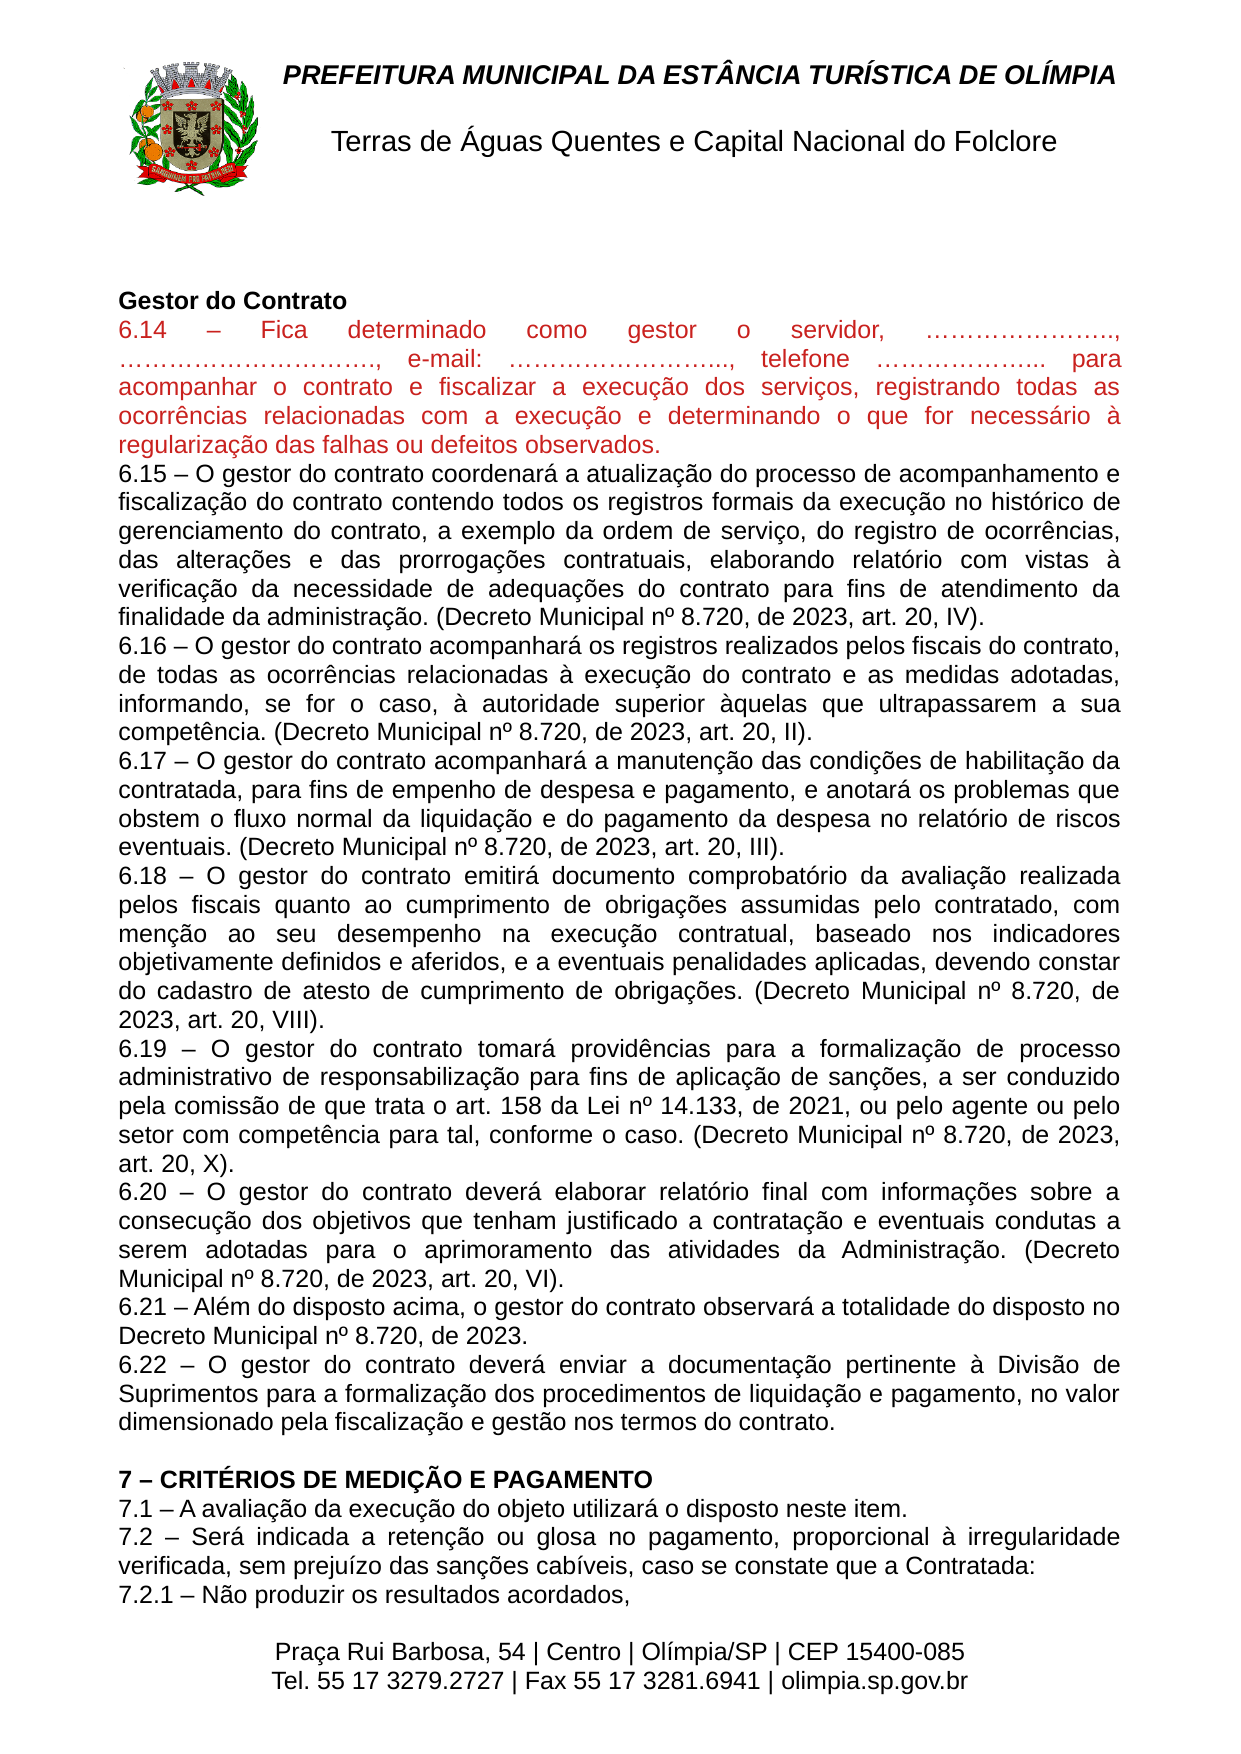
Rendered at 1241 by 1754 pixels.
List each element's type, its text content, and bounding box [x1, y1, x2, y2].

list 6.18 – O gestor do contrato emitirá documento comprobatório da avaliação realizada pelos fiscais quanto ao cumprimento de obrigações assumidas pelo contratado, com menção ao seu desempenho na execução contratual, baseado nos indicadores objetivamente definidos e aferidos, e a eventuais penalidades aplicadas, devendo constar do cadastro de atesto de cumprimento de obrigações. (Decreto Municipal nº 8.720, de 2023, art. 20, VIII). [118, 861, 1122, 1033]
list 6.16 – O gestor do contrato acompanhará os registros realizados pelos fiscais do contrato, de todas as ocorrências relacionadas à execução do contrato e as medidas adotadas, informando, se for o caso, à autoridade superior àquelas que ultrapassarem a sua competência. (Decreto Municipal nº 8.720, de 2023, art. 20, II). [118, 631, 1122, 746]
list 7 – CRITÉRIOS DE MEDIÇÃO E PAGAMENTO [118, 1465, 1122, 1493]
list 6.22 – O gestor do contrato deverá enviar a documentação pertinente à Divisão de Suprimentos para a formalização dos procedimentos de liquidação e pagamento, no valor dimensionado pela fiscalização e gestão nos termos do contrato. [118, 1350, 1122, 1436]
list 6.17 – O gestor do contrato acompanhará a manutenção das condições de habilitação da contratada, para fins de empenho de despesa e pagamento, e anotará os problemas que obstem o fluxo normal da liquidação e do pagamento da despesa no relatório de riscos eventuais. (Decreto Municipal nº 8.720, de 2023, art. 20, III). [118, 746, 1122, 861]
list 7.2 – Será indicada a retenção ou glosa no pagamento, proporcional à irregularidade verificada, sem prejuízo das sanções cabíveis, caso se constate que a Contratada: [118, 1522, 1122, 1580]
list 6.14 – Fica determinado como gestor o servidor, ………………….., …………………………., e-mail: ……………………..., telefone ………………... para acompanhar o contrato e fiscalizar a execução dos serviços, registrando todas as ocorrências relacionadas com a execução e determinando o que for necessário à regularização das falhas ou defeitos observados. [118, 315, 1122, 458]
picture [121, 59, 267, 200]
list 7.2.1 – Não produzir os resultados acordados, [118, 1580, 1122, 1608]
subtitle Gestor do Contrato [118, 286, 1122, 315]
list 6.15 – O gestor do contrato coordenará a atualização do processo de acompanhamento e fiscalização do contrato contendo todos os registros formais da execução no histórico de gerenciamento do contrato, a exemplo da ordem de serviço, do registro de ocorrências, das alterações e das prorrogações contratuais, elaborando relatório com vistas à verificação da necessidade de adequações do contrato para fins de atendimento da finalidade da administração. (Decreto Municipal nº 8.720, de 2023, art. 20, IV). [118, 458, 1122, 631]
list 6.21 – Além do disposto acima, o gestor do contrato observará a totalidade do disposto no Decreto Municipal nº 8.720, de 2023. [118, 1292, 1122, 1350]
list 7.1 – A avaliação da execução do objeto utilizará o disposto neste item. [118, 1493, 1122, 1522]
list 6.20 – O gestor do contrato deverá elaborar relatório final com informações sobre a consecução dos objetivos que tenham justificado a contratação e eventuais condutas a serem adotadas para o aprimoramento das atividades da Administração. (Decreto Municipal nº 8.720, de 2023, art. 20, VI). [118, 1177, 1122, 1292]
list 6.19 – O gestor do contrato tomará providências para a formalização de processo administrativo de responsabilização para fins de aplicação de sanções, a ser conduzido pela comissão de que trata o art. 158 da Lei nº 14.133, de 2021, ou pelo agente ou pelo setor com competência para tal, conforme o caso. (Decreto Municipal nº 8.720, de 2023, art. 20, X). [118, 1033, 1122, 1177]
